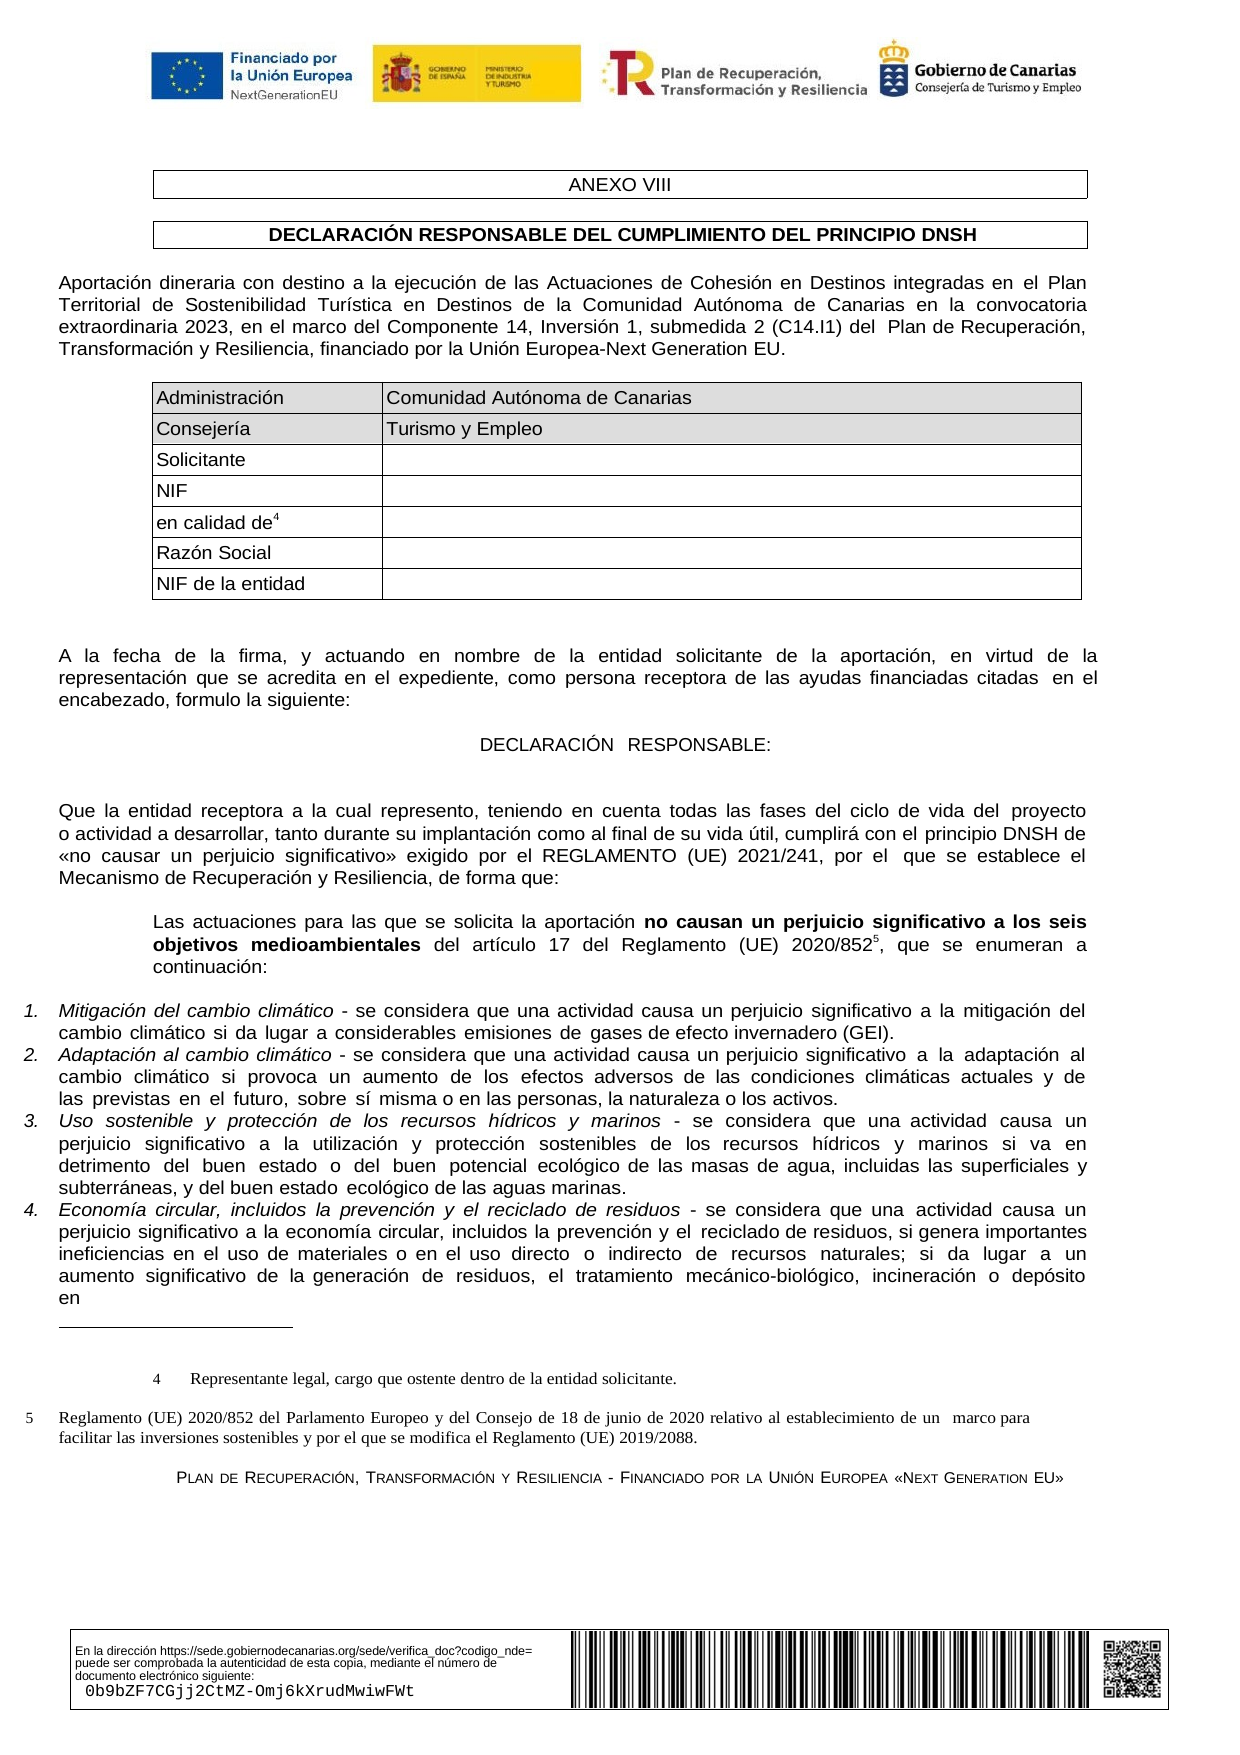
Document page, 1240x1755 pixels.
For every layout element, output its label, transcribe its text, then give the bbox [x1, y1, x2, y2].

list Adaptación al cambio climático - se considera que una actividad causa un perjuicio significativo a la adaptación al cambio climático si provoca un aumento de los efectos adversos de las condiciones climáticas actuales y de las previstas en el futuro, sobre sí misma o en las personas, la naturaleza o los activos. [23, 1044, 1087, 1110]
table_cell Consejería [153, 414, 382, 443]
table_cell Razón Social [153, 538, 382, 568]
text ANEXO VIII [154, 173, 1087, 195]
text Aportación dineraria con destino a la ejecución de las Actuaciones de Cohesión en Destinos integradas en el Plan Territorial de Sostenibilidad Turística en Destinos de la Comunidad Autónoma de Canarias en la convocatoria extraordinaria 2023, en el marco del Componente 14, Inversión 1, submedida 2 (C14.I1) del Plan de Recuperación, Transformación y Resiliencia, financiado por la Unión Europea-Next Generation EU. [58, 272, 1087, 359]
table_cell [383, 569, 1081, 599]
list Reglamento (UE) 2020/852 del Parlamento Europeo y del Consejo de 18 de junio de 2020 relativo al establecimiento de un marco para facilitar las inversiones sostenibles y por el que se modifica el Reglamento (UE) 2019/2088. [25, 1408, 1086, 1447]
table_cell NIF de la entidad [153, 569, 382, 599]
text DECLARACIÓN RESPONSABLE DEL CUMPLIMIENTO DEL PRINCIPIO DNSH [268, 224, 1087, 246]
table_cell [383, 538, 1081, 568]
table_cell Turismo y Empleo [383, 414, 1081, 443]
text A la fecha de la firma, y actuando en nombre de la entidad solicitante de la aportación, en virtud de la representación que se acredita en el expediente, como persona receptora de las ayudas financiadas citadas en el encabezado, formulo la siguiente: [58, 645, 1098, 711]
table_header Administración [153, 383, 382, 413]
text Que la entidad receptora a la cual represento, teniendo en cuenta todas las fases del ciclo de vida del proyecto o actividad a desarrollar, tanto durante su implantación como al final de su vida útil, cumplirá con el principio DNSH de «no causar un perjuicio significativo» exigido por el REGLAMENTO (UE) 2021/241, por el que se establece el Mecanismo de Recuperación y Resiliencia, de forma que: [58, 800, 1086, 888]
text Las actuaciones para las que se solicita la aportación no causan un perjuicio significativo a los seis objetivos medioambientales del artículo 17 del Reglamento (UE) 2020/8525, que se enumeran a continuación: [153, 911, 1087, 977]
table_header Comunidad Autónoma de Canarias [383, 383, 1081, 413]
list Uso sostenible y protección de los recursos hídricos y marinos - se considera que una actividad causa un perjuicio significativo a la utilización y protección sostenibles de los recursos hídricos y marinos si va en detrimento del buen estado o del buen potencial ecológico de las masas de agua, incluidas las superficiales y subterráneas, y del buen estado ecológico de las aguas marinas. [23, 1110, 1087, 1198]
table_cell [383, 507, 1081, 537]
table_cell NIF [153, 476, 382, 506]
table_cell en calidad de4 [153, 507, 382, 537]
table_cell [383, 445, 1081, 474]
text DECLARACIÓN RESPONSABLE: [175, 733, 1075, 755]
list Representante legal, cargo que ostente dentro de la entidad solicitante. [153, 1369, 1181, 1388]
table_cell Solicitante [153, 445, 382, 474]
table_cell [383, 476, 1081, 506]
text PLAN DE RECUPERACIÓN, TRANSFORMACIÓN Y RESILIENCIA - FINANCIADO POR LA UNIÓN EUROPEA «NEXT GENERATION EU» [175, 1468, 1064, 1487]
list Economía circular, incluidos la prevención y el reciclado de residuos - se considera que una actividad causa un perjuicio significativo a la economía circular, incluidos la prevención y el reciclado de residuos, si genera importantes ineficiencias en el uso de materiales o en el uso directo o indirecto de recursos naturales; si da lugar a un aumento significativo de la generación de residuos, el tratamiento mecánico-biológico, incineración o depósito en [23, 1198, 1087, 1308]
list Mitigación del cambio climático - se considera que una actividad causa un perjuicio significativo a la mitigación del cambio climático si da lugar a considerables emisiones de gases de efecto invernadero (GEI). [23, 1000, 1086, 1043]
